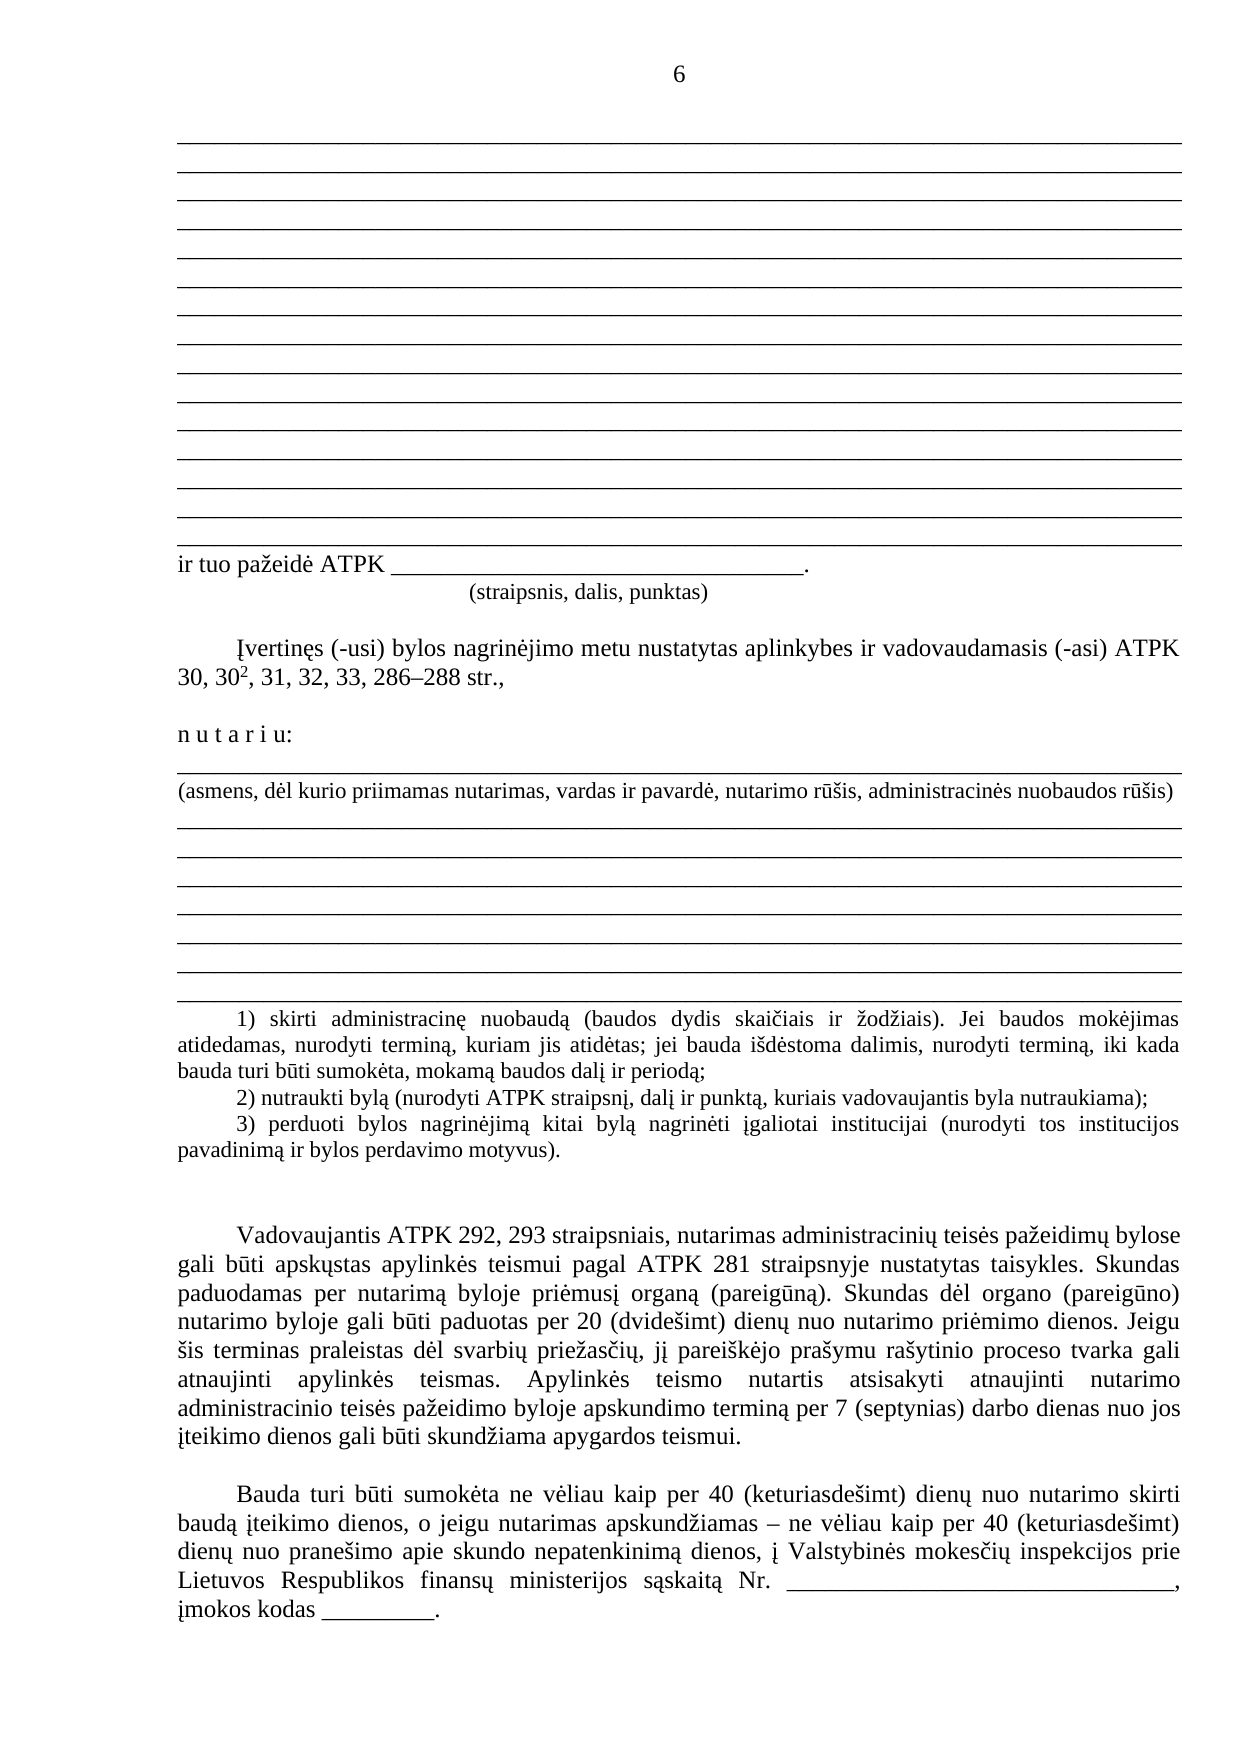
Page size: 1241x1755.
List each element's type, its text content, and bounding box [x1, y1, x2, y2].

text 1) skirti administracinę nuobaudą (baudos dydis skaičiais ir žodžiais). Jei baudos mokėjimas atidedamas, nurodyti terminą, kuriam jis atidėtas; jei bauda išdėstoma dalimis, nurodyti terminą, iki kada bauda turi būti sumokėta, mokamą baudos dalį ir periodą; [177, 1004, 1181, 1084]
text Įvertinęs (-usi) bylos nagrinėjimo metu nustatytas aplinkybes ir vadovaudamasis (-asi) ATPK 30, 302, 31, 32, 33, 286–288 str., [177, 633, 1181, 691]
text ir tuo pažeidė ATPK _________________________________. [177, 549, 1181, 578]
text 3) perduoti bylos nagrinėjimą kitai bylą nagrinėti įgaliotai institucijai (nurodyti tos institucijos pavadinimą ir bylos perdavimo motyvus). [177, 1110, 1181, 1163]
text Bauda turi būti sumokėta ne vėliau kaip per 40 (keturiasdešimt) dienų nuo nutarimo skirti baudą įteikimo dienos, o jeigu nutarimas apskundžiamas – ne vėliau kaip per 40 (keturiasdešimt) dienų nuo pranešimo apie skundo nepatenkinimą dienos, į Valstybinės mokesčių inspekcijos prie Lietuvos Respublikos finansų ministerijos sąskaitą Nr. _______________________________, įmokos kodas _________. [177, 1479, 1181, 1623]
text (asmens, dėl kurio priimamas nutarimas, vardas ir pavardė, nutarimo rūšis, administracinės nuobaudos rūšis) [177, 777, 1181, 803]
text 2) nutraukti bylą (nurodyti ATPK straipsnį, dalį ir punktą, kuriais vadovaujantis byla nutraukiama); [177, 1084, 1181, 1110]
text nutariu: [177, 719, 1181, 748]
text (straipsnis, dalis, punktas) [469, 578, 1181, 604]
text Vadovaujantis ATPK 292, 293 straipsniais, nutarimas administracinių teisės pažeidimų bylose gali būti apskųstas apylinkės teismui pagal ATPK 281 straipsnyje nustatytas taisykles. Skundas paduodamas per nutarimą byloje priėmusį organą (pareigūną). Skundas dėl organo (pareigūno) nutarimo byloje gali būti paduotas per 20 (dvidešimt) dienų nuo nutarimo priėmimo dienos. Jeigu šis terminas praleistas dėl svarbių priežasčių, jį pareiškėjo prašymu rašytinio proceso tvarka gali atnaujinti apylinkės teismas. Apylinkės teismo nutartis atsisakyti atnaujinti nutarimo administracinio teisės pažeidimo byloje apskundimo terminą per 7 (septynias) darbo dienas nuo jos įteikimo dienos gali būti skundžiama apygardos teismui. [177, 1220, 1181, 1450]
